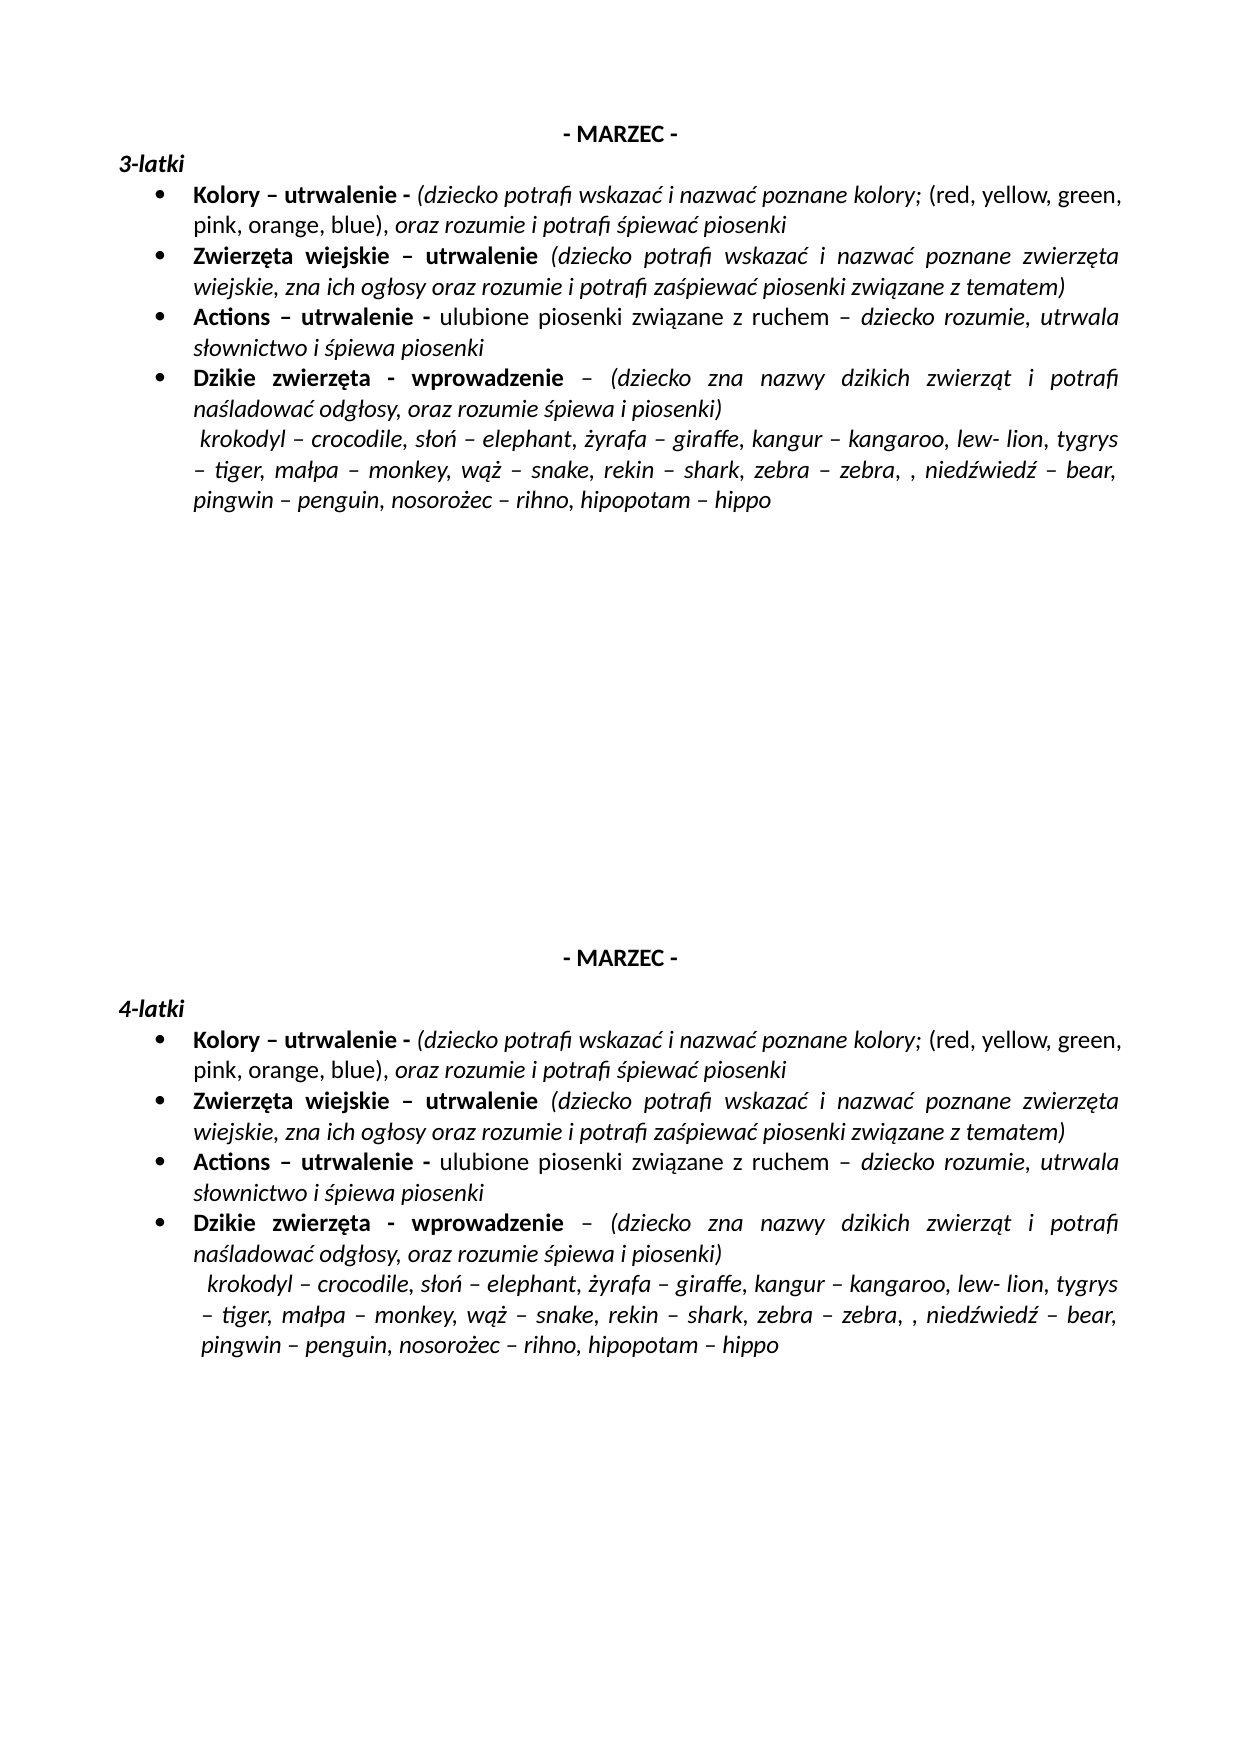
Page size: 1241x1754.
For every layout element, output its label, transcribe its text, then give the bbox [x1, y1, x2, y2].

list Kolory – utrwalenie - (dziecko potrafi wskazać i nazwać poznane kolory; (red, yellow, green, pink, orange, blue), oraz rozumie i potrafi śpiewać piosenki [156, 179, 1122, 240]
list Dzikie zwierzęta - wprowadzenie – (dziecko zna nazwy dzikich zwierząt i potrafi naśladować odgłosy, oraz rozumie śpiewa i piosenki) [156, 362, 1122, 423]
list Actions – utrwalenie - ulubione piosenki związane z ruchem – dziecko rozumie, utrwala słownictwo i śpiewa piosenki [156, 301, 1122, 362]
list Actions – utrwalenie - ulubione piosenki związane z ruchem – dziecko rozumie, utrwala słownictwo i śpiewa piosenki [156, 1146, 1122, 1207]
list Dzikie zwierzęta - wprowadzenie – (dziecko zna nazwy dzikich zwierząt i potrafi naśladować odgłosy, oraz rozumie śpiewa i piosenki) [156, 1207, 1122, 1268]
list krokodyl – crocodile, słoń – elephant, żyrafa – giraffe, kangur – kangaroo, lew- lion, tygrys – tiger, małpa – monkey, wąż – snake, rekin – shark, zebra – zebra, , niedźwiedź – bear, pingwin – penguin, nosorożec – rihno, hipopotam – hippo [201, 1268, 1122, 1360]
list Kolory – utrwalenie - (dziecko potrafi wskazać i nazwać poznane kolory; (red, yellow, green, pink, orange, blue), oraz rozumie i potrafi śpiewać piosenki [156, 1024, 1122, 1085]
text 3-latki [118, 149, 1122, 179]
list krokodyl – crocodile, słoń – elephant, żyrafa – giraffe, kangur – kangaroo, lew- lion, tygrys – tiger, małpa – monkey, wąż – snake, rekin – shark, zebra – zebra, , niedźwiedź – bear, pingwin – penguin, nosorożec – rihno, hipopotam – hippo [193, 423, 1122, 515]
text 4-latki [118, 993, 1122, 1024]
list - MARZEC - [118, 942, 1122, 973]
text - MARZEC - [118, 118, 1122, 149]
list Zwierzęta wiejskie – utrwalenie (dziecko potrafi wskazać i nazwać poznane zwierzęta wiejskie, zna ich ogłosy oraz rozumie i potrafi zaśpiewać piosenki związane z tematem) [156, 240, 1122, 301]
list Zwierzęta wiejskie – utrwalenie (dziecko potrafi wskazać i nazwać poznane zwierzęta wiejskie, zna ich ogłosy oraz rozumie i potrafi zaśpiewać piosenki związane z tematem) [156, 1085, 1122, 1146]
